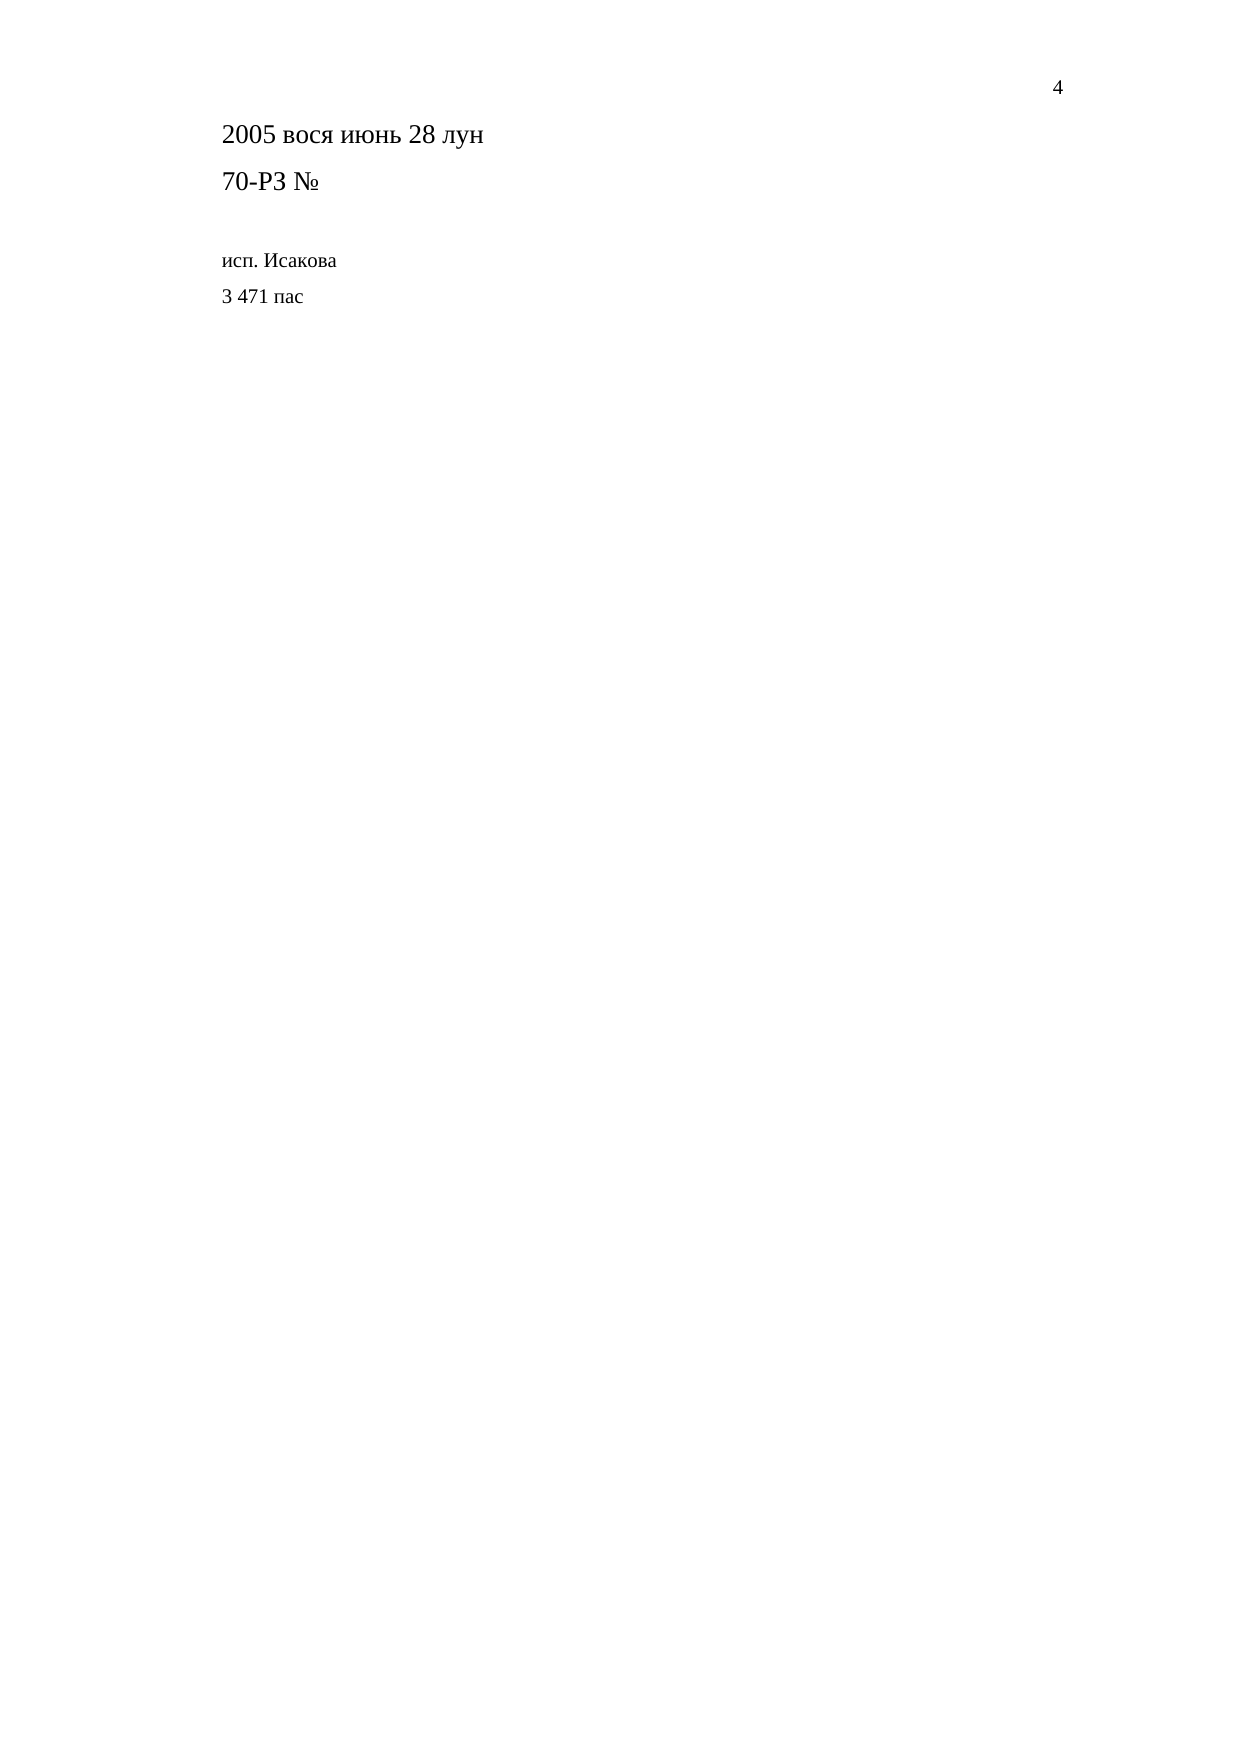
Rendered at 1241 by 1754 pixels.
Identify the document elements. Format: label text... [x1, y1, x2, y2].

text 2005 вося июнь 28 лун [222, 118, 1073, 149]
text исп. Исакова [222, 247, 1073, 272]
text 70-РЗ № [222, 165, 1073, 196]
text 3 471 пас [222, 283, 1073, 308]
